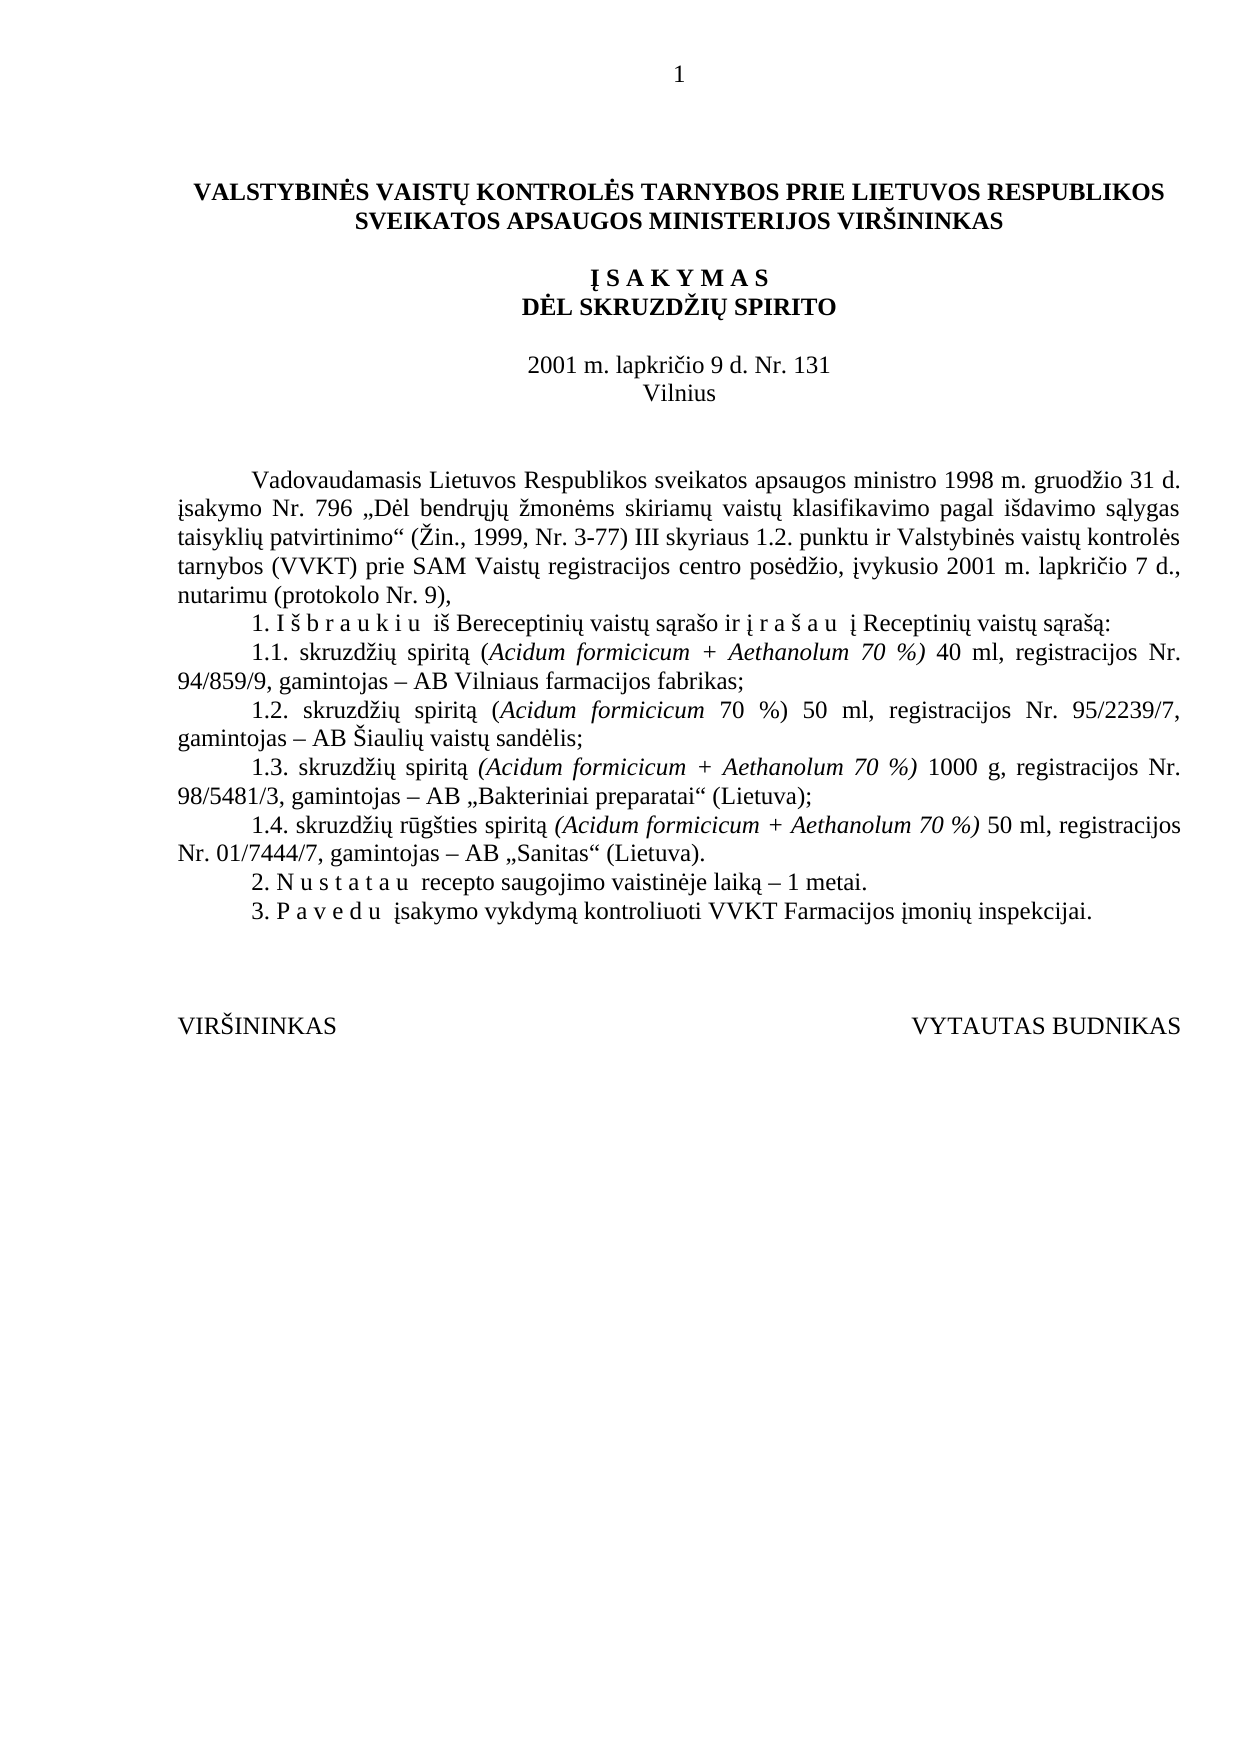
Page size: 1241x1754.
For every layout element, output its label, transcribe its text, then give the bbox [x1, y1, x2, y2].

text Į S A K Y M A S [177, 263, 1181, 292]
text Vadovaudamasis Lietuvos Respublikos sveikatos apsaugos ministro 1998 m. gruodžio 31 d. įsakymo Nr. 796 „Dėl bendrųjų žmonėms skiriamų vaistų klasifikavimo pagal išdavimo sąlygas taisyklių patvirtinimo“ (Žin., 1999, Nr. 3-77) III skyriaus 1.2. punktu ir Valstybinės vaistų kontrolės tarnybos (VVKT) prie SAM Vaistų registracijos centro posėdžio, įvykusio 2001 m. lapkričio 7 d., nutarimu (protokolo Nr. 9), [177, 465, 1181, 608]
text VIRŠININKAS VYTAUTAS BUDNIKAS [177, 1011, 1181, 1040]
text 1.2. skruzdžių spiritą (Acidum formicicum 70 %) 50 ml, registracijos Nr. 95/2239/7, gamintojas – AB Šiaulių vaistų sandėlis; [177, 695, 1181, 752]
text Vilnius [177, 378, 1181, 407]
text 3. Pavedu įsakymo vykdymą kontroliuoti VVKT Farmacijos įmonių inspekcijai. [177, 896, 1181, 925]
text 2001 m. lapkričio 9 d. Nr. 131 [177, 350, 1181, 378]
text DĖL SKRUZDŽIŲ SPIRITO [177, 292, 1181, 321]
text 1.3. skruzdžių spiritą (Acidum formicicum + Aethanolum 70 %) 1000 g, registracijos Nr. 98/5481/3, gamintojas – AB „Bakteriniai preparatai“ (Lietuva); [177, 752, 1181, 810]
text VALSTYBINĖS VAISTŲ KONTROLĖS TARNYBOS PRIE LIETUVOS RESPUBLIKOS SVEIKATOS APSAUGOS MINISTERIJOS VIRŠININKAS [177, 177, 1181, 235]
text 1.4. skruzdžių rūgšties spiritą (Acidum formicicum + Aethanolum 70 %) 50 ml, registracijos Nr. 01/7444/7, gamintojas – AB „Sanitas“ (Lietuva). [177, 810, 1181, 867]
text 1.1. skruzdžių spiritą (Acidum formicicum + Aethanolum 70 %) 40 ml, registracijos Nr. 94/859/9, gamintojas – AB Vilniaus farmacijos fabrikas; [177, 637, 1181, 695]
text 1. Išbraukiu iš Bereceptinių vaistų sąrašo ir įrašau į Receptinių vaistų sąrašą: [177, 608, 1181, 637]
text 2. Nustatau recepto saugojimo vaistinėje laiką – 1 metai. [177, 867, 1181, 896]
